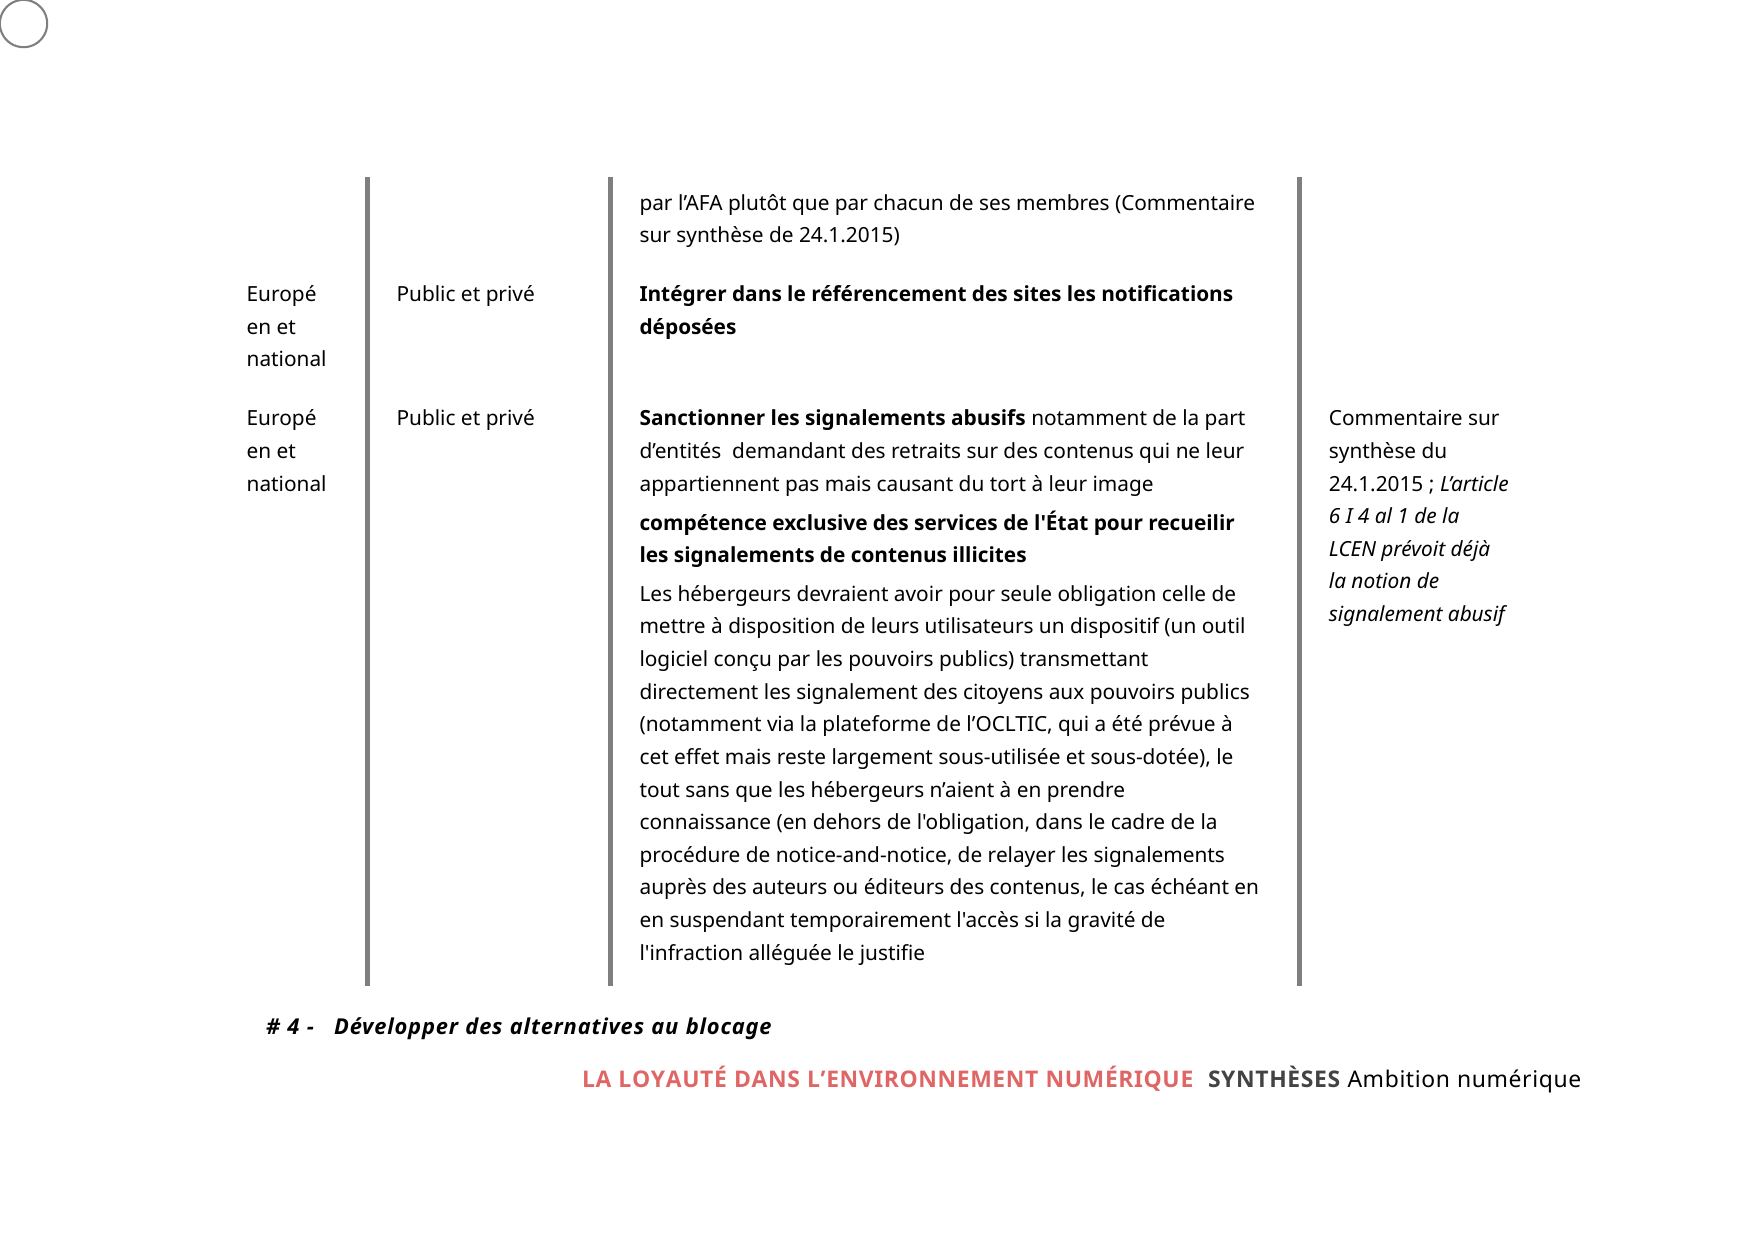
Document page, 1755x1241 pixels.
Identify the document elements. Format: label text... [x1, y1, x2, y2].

table_cell Européen et national [217, 393, 365, 986]
table_cell Public et privé [370, 269, 608, 393]
table_cell Européen et national [217, 269, 365, 393]
table_cell Intégrer dans le référencement des sites les notifications déposées [613, 269, 1297, 393]
table_cell par l’AFA plutôt que par chacun de ses membres (Commentaire sur synthèse de 24.1.2015) [613, 177, 1297, 269]
table_cell [1302, 177, 1551, 269]
table_cell Sanctionner les signalements abusifs notamment de la part d’entités demandant des retraits sur des contenus qui ne leur appartiennent pas mais causant du tort à leur image compétence exclusive des services de l'État pour recueilir les signalements de contenus illicites Les hébergeurs devraient avoir pour seule obligation celle de mettre à disposition de leurs utilisateurs un dispositif (un outil logiciel conçu par les pouvoirs publics) transmettant directement les signalement des citoyens aux pouvoirs publics (notamment via la plateforme de l’OCLTIC, qui a été prévue à cet effet mais reste largement sous-utilisée et sous-dotée), le tout sans que les hébergeurs n’aient à en prendre connaissance (en dehors de l'obligation, dans le cadre de la procédure de notice-and-notice, de relayer les signalements auprès des auteurs ou éditeurs des contenus, le cas échéant en en suspendant temporairement l'accès si la gravité de l'infraction alléguée le justifie [613, 393, 1297, 986]
table_cell [217, 177, 365, 269]
table_cell Public et privé [370, 393, 608, 986]
table_cell [370, 177, 608, 269]
table_cell [1302, 269, 1551, 393]
table_cell Commentaire sur synthèse du 24.1.2015 ; L’article 6 I 4 al 1 de la LCEN prévoit déjà la notion de signalement abusif [1302, 393, 1551, 986]
text # 4 - Développer des alternatives au blocage [266, 1011, 1551, 1041]
